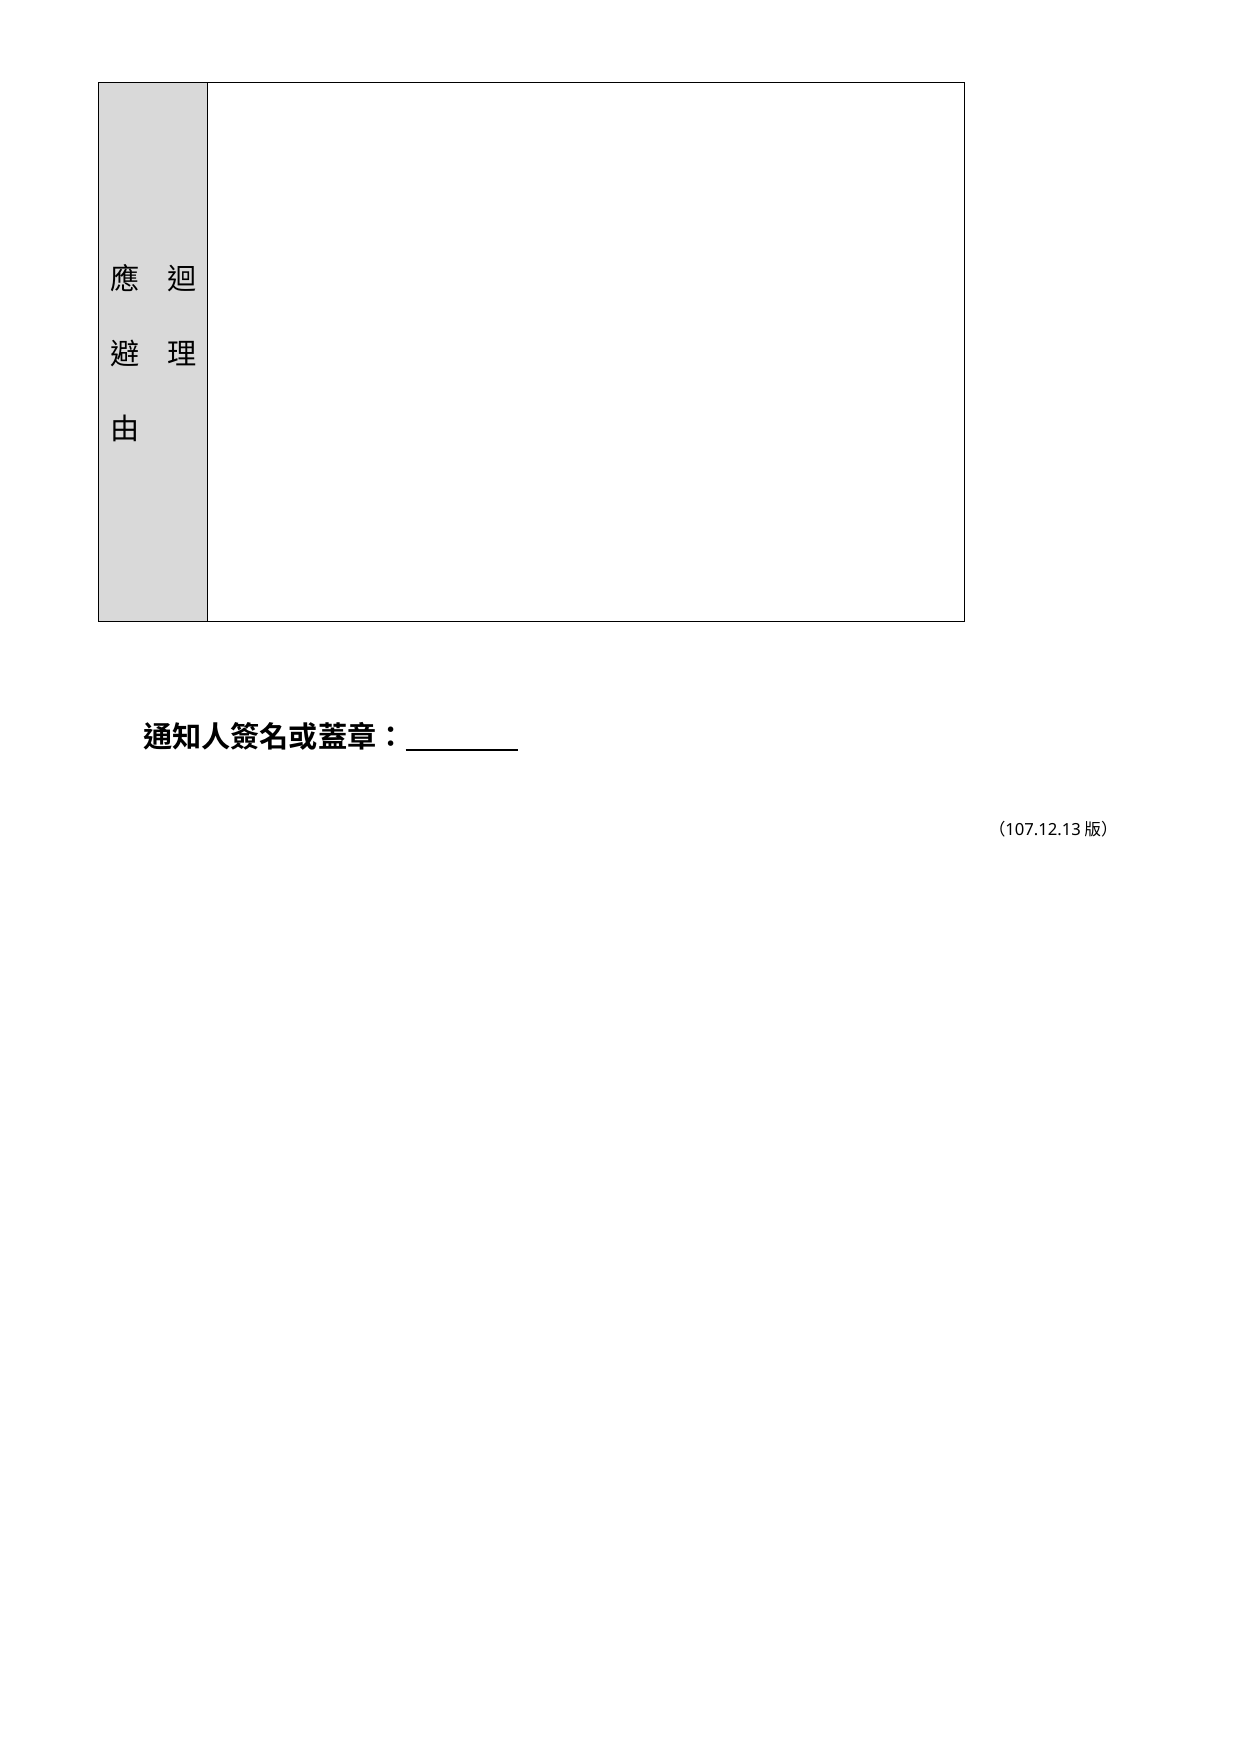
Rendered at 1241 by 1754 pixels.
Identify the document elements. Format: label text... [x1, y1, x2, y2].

text 通知人簽名或蓋章： [143, 697, 1053, 772]
table_cell [208, 83, 964, 621]
text （107.12.13版） [187, 809, 1117, 847]
table_cell 應迴避理由 [99, 83, 207, 621]
